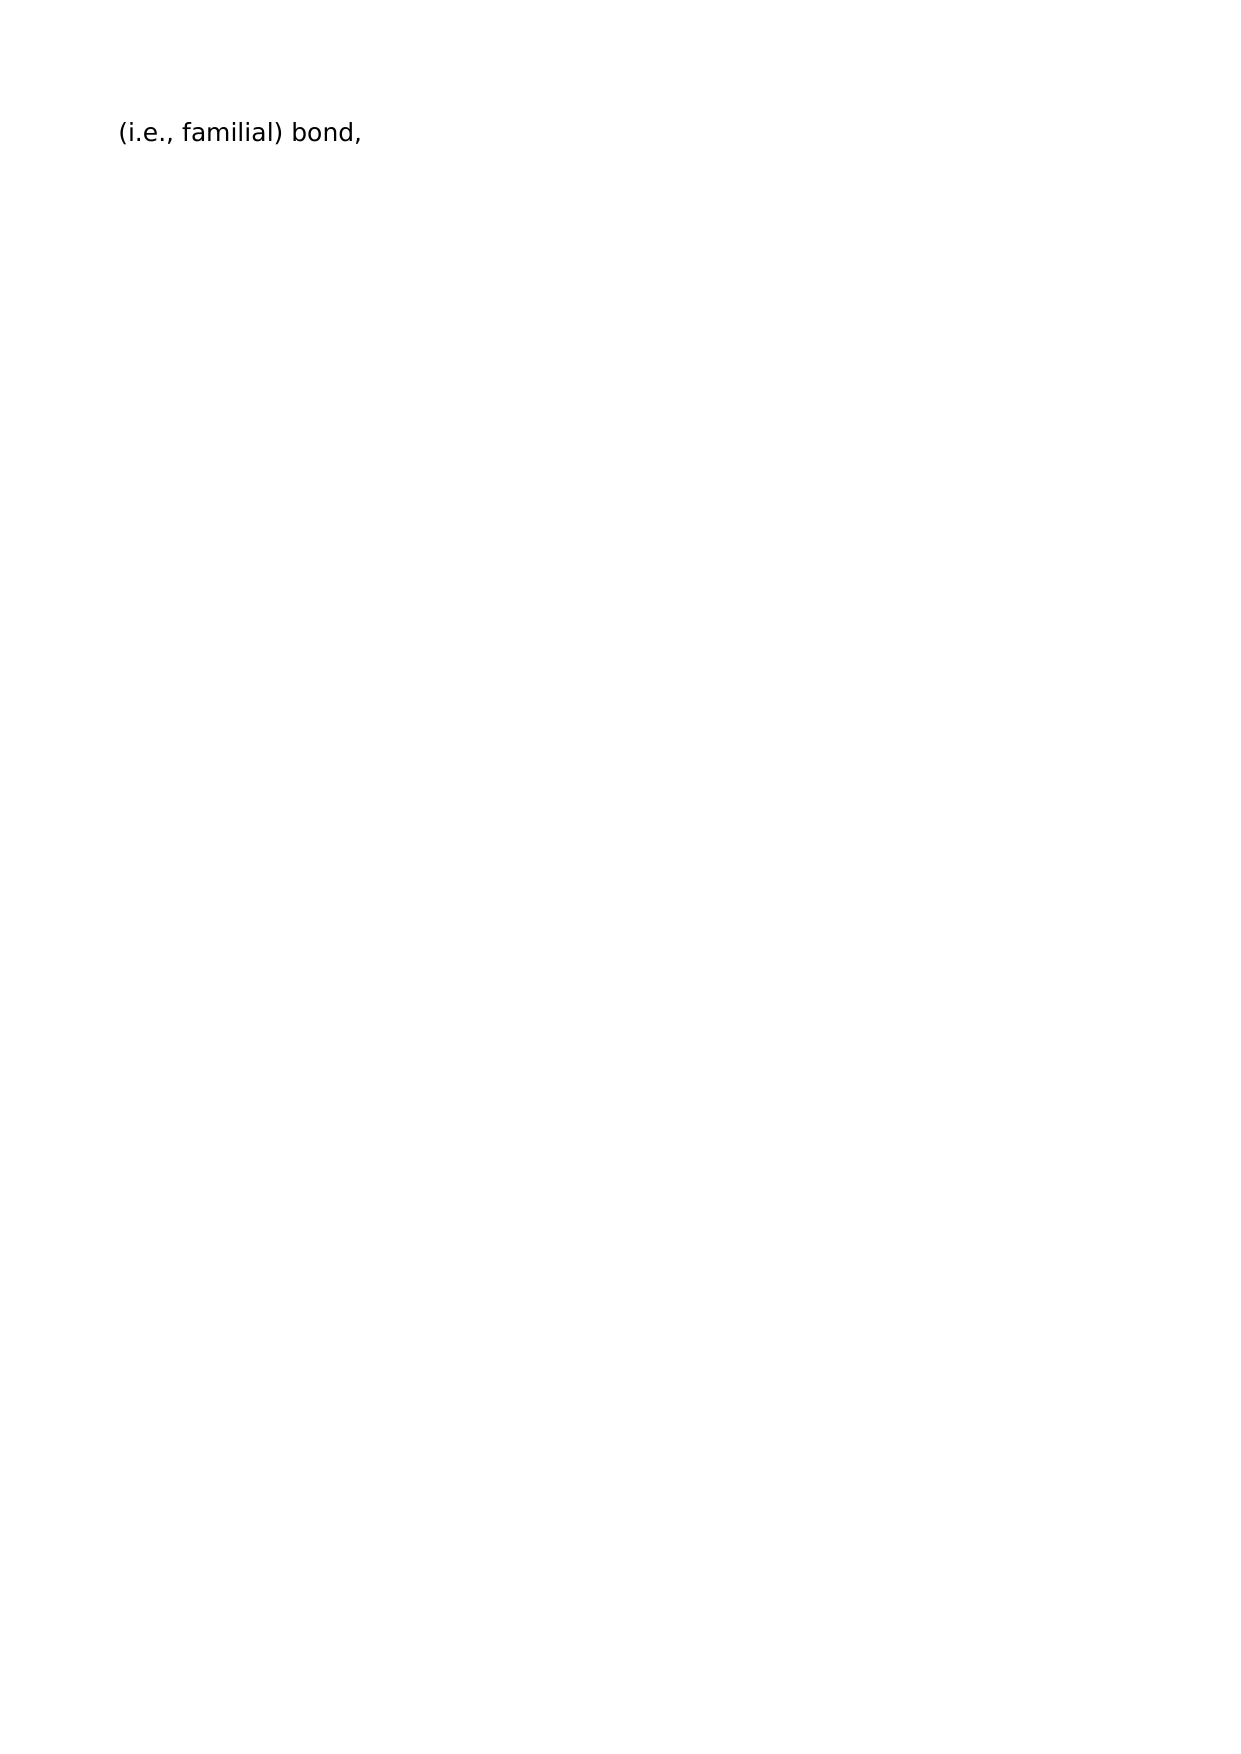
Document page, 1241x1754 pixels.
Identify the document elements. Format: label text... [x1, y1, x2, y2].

text (i.e., familial) bond, [118, 118, 1122, 147]
